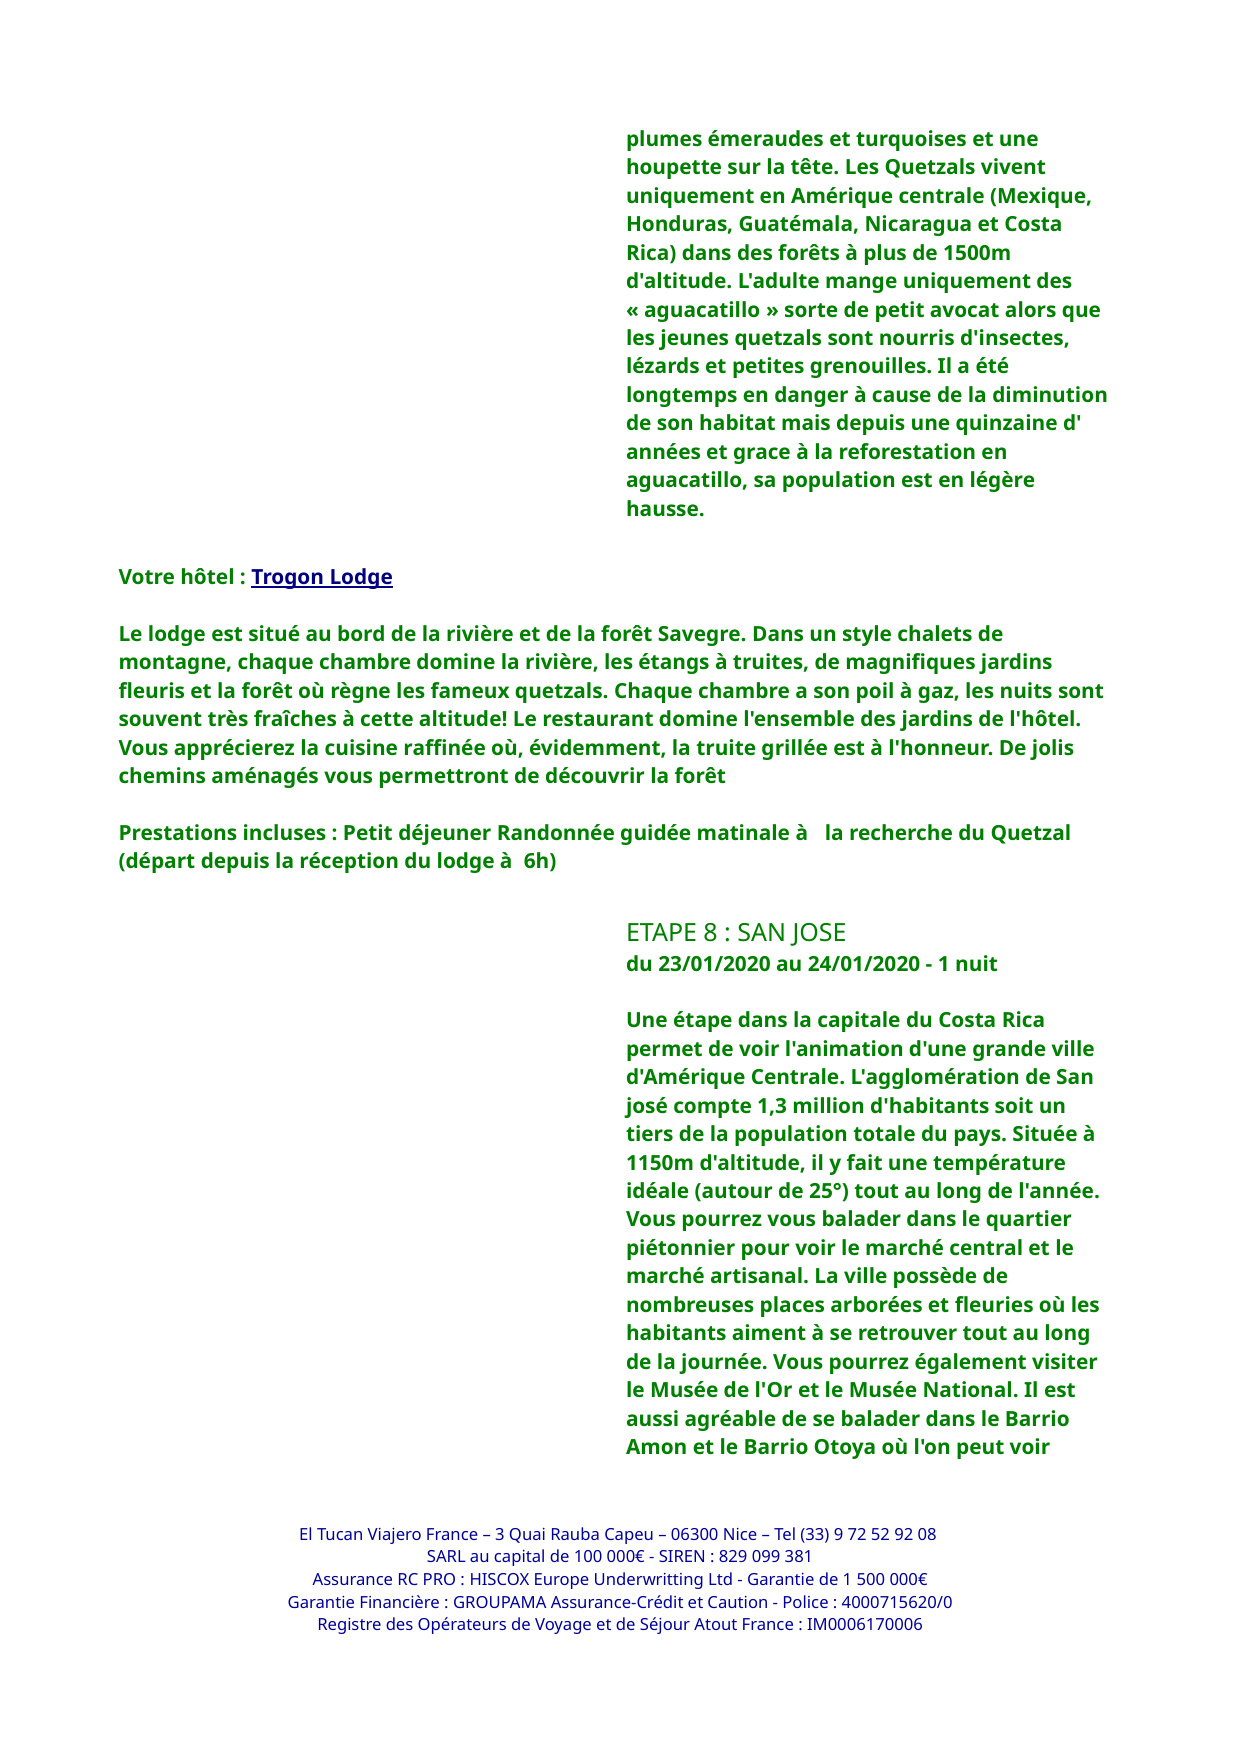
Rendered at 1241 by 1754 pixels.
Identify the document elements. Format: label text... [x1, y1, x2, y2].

text Le lodge est situé au bord de la rivière et de la forêt Savegre. Dans un style chalets de montagne, chaque chambre domine la rivière, les étangs à truites, de magnifiques jardins fleuris et la forêt où règne les fameux quetzals. Chaque chambre a son poil à gaz, les nuits sont souvent très fraîches à cette altitude! Le restaurant domine l'ensemble des jardins de l'hôtel. Vous apprécierez la cuisine raffinée où, évidemment, la truite grillée est à l'honneur. De jolis chemins aménagés vous permettront de découvrir la forêt [118, 619, 1122, 789]
table_header [118, 118, 620, 528]
text Prestations incluses : Petit déjeuner Randonnée guidée matinale à la recherche du Quetzal (départ depuis la réception du lodge à 6h) [118, 818, 1122, 875]
text Votre hôtel : Trogon Lodge [118, 562, 1122, 590]
table_header [118, 909, 620, 1466]
table_header ETAPE 8 : SAN JOSE du 23/01/2020 au 24/01/2020 - 1 nuit Une étape dans la capitale du Costa Rica permet de voir l'animation d'une grande ville d'Amérique Centrale. L'agglomération de San josé compte 1,3 million d'habitants soit un tiers de la population totale du pays. Située à 1150m d'altitude, il y fait une température idéale (autour de 25°) tout au long de l'année. Vous pourrez vous balader dans le quartier piétonnier pour voir le marché central et le marché artisanal. La ville possède de nombreuses places arborées et fleuries où les habitants aiment à se retrouver tout au long de la journée. Vous pourrez également visiter le Musée de l'Or et le Musée National. Il est aussi agréable de se balader dans le Barrio Amon et le Barrio Otoya où l'on peut voir [620, 909, 1122, 1466]
table_header plumes émeraudes et turquoises et une houpette sur la tête. Les Quetzals vivent uniquement en Amérique centrale (Mexique, Honduras, Guatémala, Nicaragua et Costa Rica) dans des forêts à plus de 1500m d'altitude. L'adulte mange uniquement des « aguacatillo » sorte de petit avocat alors que les jeunes quetzals sont nourris d'insectes, lézards et petites grenouilles. Il a été longtemps en danger à cause de la diminution de son habitat mais depuis une quinzaine d' années et grace à la reforestation en aguacatillo, sa population est en légère hausse. [620, 118, 1122, 528]
